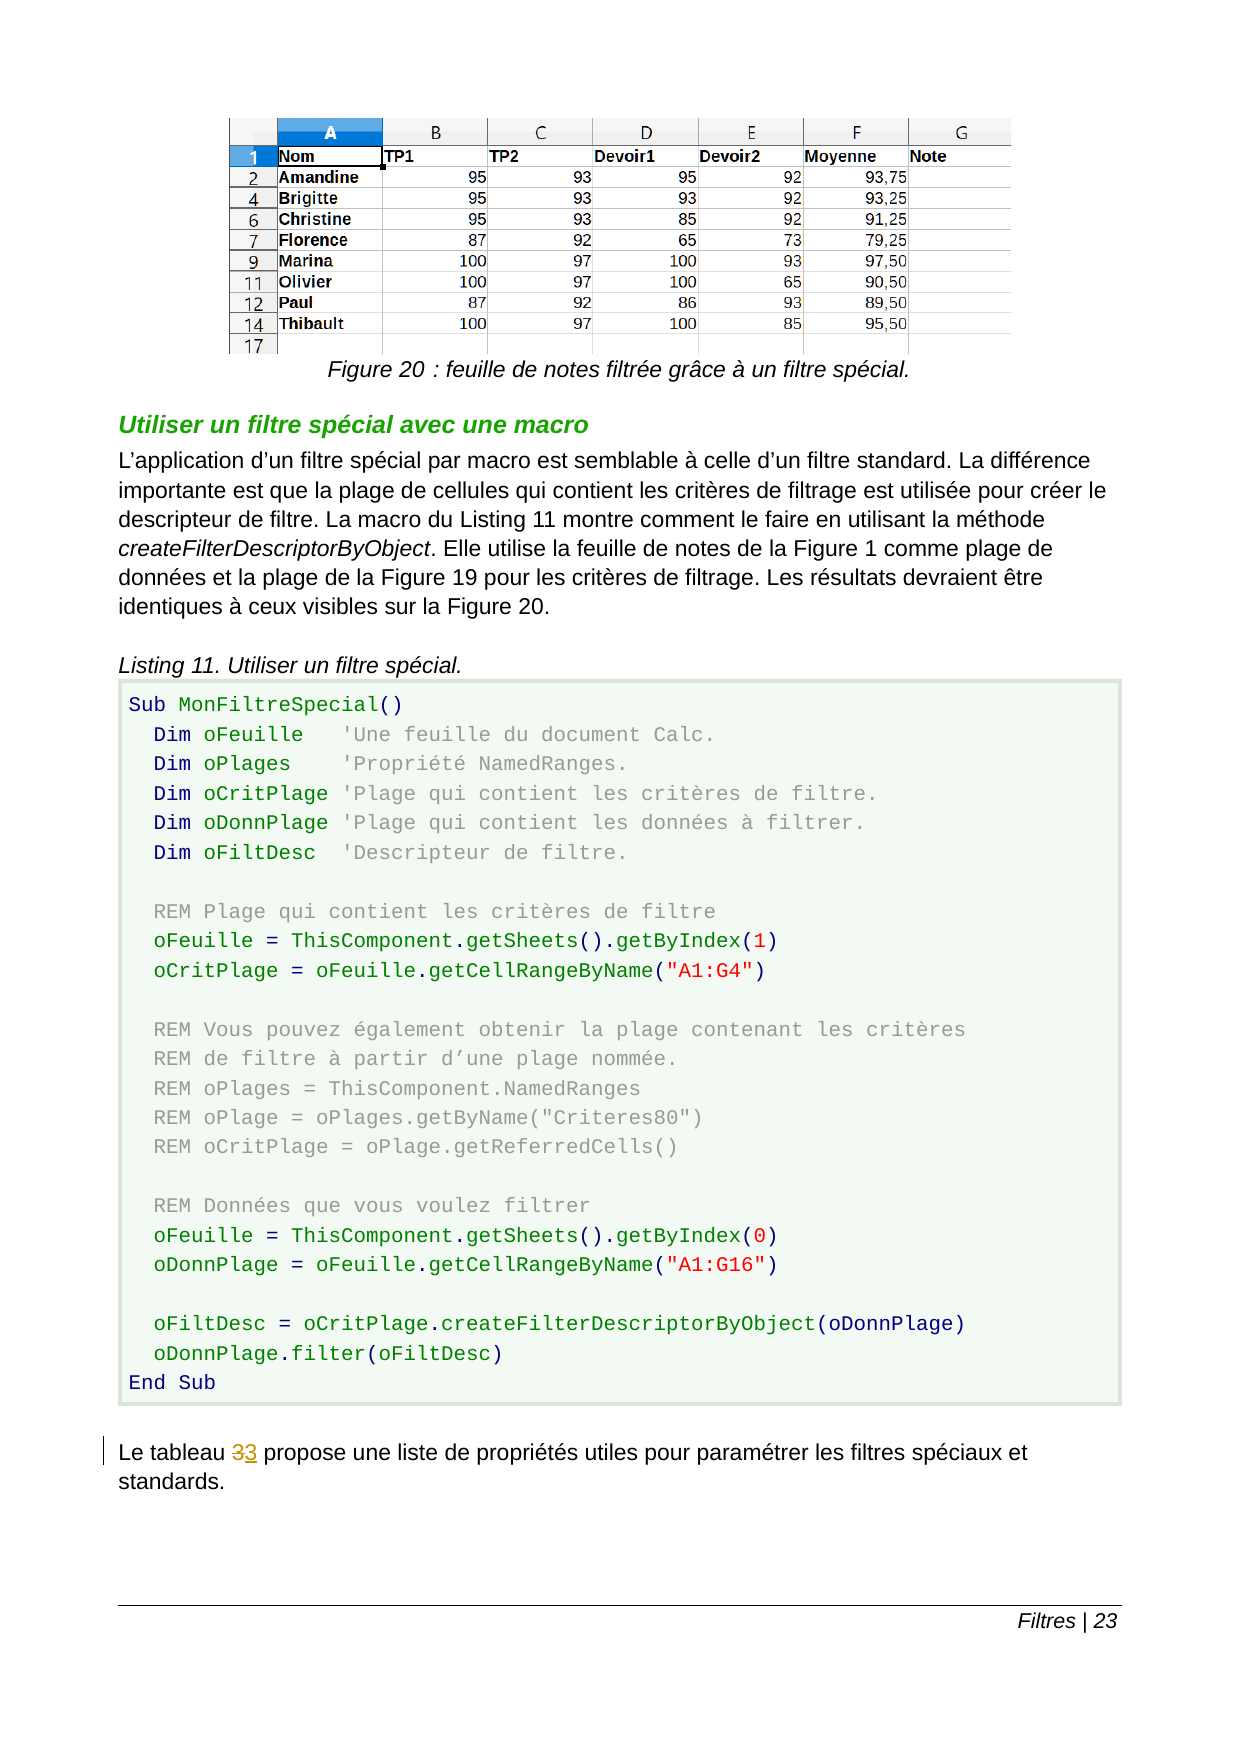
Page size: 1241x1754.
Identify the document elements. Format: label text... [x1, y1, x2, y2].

text REM Données que vous voulez filtrer [122, 1179, 1118, 1209]
text oFiltDesc = oCritPlage.createFilterDescriptorByObject(oDonnPlage) [122, 1297, 1118, 1327]
text REM Plage qui contient les critères de filtre [122, 885, 1118, 914]
text REM oPlages = ThisComponent.NamedRanges [122, 1062, 1118, 1091]
text Sub MonFiltreSpecial() [122, 683, 1118, 708]
text Dim oPlages 'Propriété NamedRanges. [122, 737, 1118, 767]
text Listing 11. Utiliser un filtre spécial. [118, 649, 1122, 678]
text Figure 20 : feuille de notes filtrée grâce à un filtre spécial. [118, 353, 1122, 383]
text REM oCritPlage = oPlage.getReferredCells() [122, 1121, 1118, 1150]
text L’application d’un filtre spécial par macro est semblable à celle d’un filtre standard. La différence importante est que la plage de cellules qui contient les critères de filtrage est utilisée pour créer le descripteur de filtre. La macro du Listing 11 montre comment le faire en utilisant la méthode createFilterDescriptorByObject. Elle utilise la feuille de notes de la Figure 1 comme plage de données et la plage de la Figure 19 pour les critères de filtrage. Les résultats devraient être identiques à ceux visibles sur la Figure 20. [118, 444, 1122, 619]
text Dim oFeuille 'Une feuille du document Calc. [122, 708, 1118, 737]
text End Sub [122, 1356, 1118, 1402]
text oDonnPlage.filter(oFiltDesc) [122, 1327, 1118, 1356]
text oFeuille = ThisComponent.getSheets().getByIndex(0) [122, 1209, 1118, 1238]
text REM de filtre à partir d’une plage nommée. [122, 1032, 1118, 1062]
text Dim oCritPlage 'Plage qui contient les critères de filtre. [122, 767, 1118, 796]
subtitle Utiliser un filtre spécial avec une macro [118, 409, 1122, 439]
picture [229, 118, 1012, 354]
text oDonnPlage = oFeuille.getCellRangeByName("A1:G16") [122, 1238, 1118, 1268]
text REM oPlage = oPlages.getByName("Criteres80") [122, 1091, 1118, 1121]
text oFeuille = ThisComponent.getSheets().getByIndex(1) [122, 914, 1118, 944]
text Dim oFiltDesc 'Descripteur de filtre. [122, 826, 1118, 855]
text Le tableau 3 propose une liste de propriétés utiles pour paramétrer les filtres spéciaux et standards. [118, 1436, 1122, 1494]
text oCritPlage = oFeuille.getCellRangeByName("A1:G4") [122, 944, 1118, 973]
text REM Vous pouvez également obtenir la plage contenant les critères [122, 1003, 1118, 1032]
text Dim oDonnPlage 'Plage qui contient les données à filtrer. [122, 796, 1118, 826]
